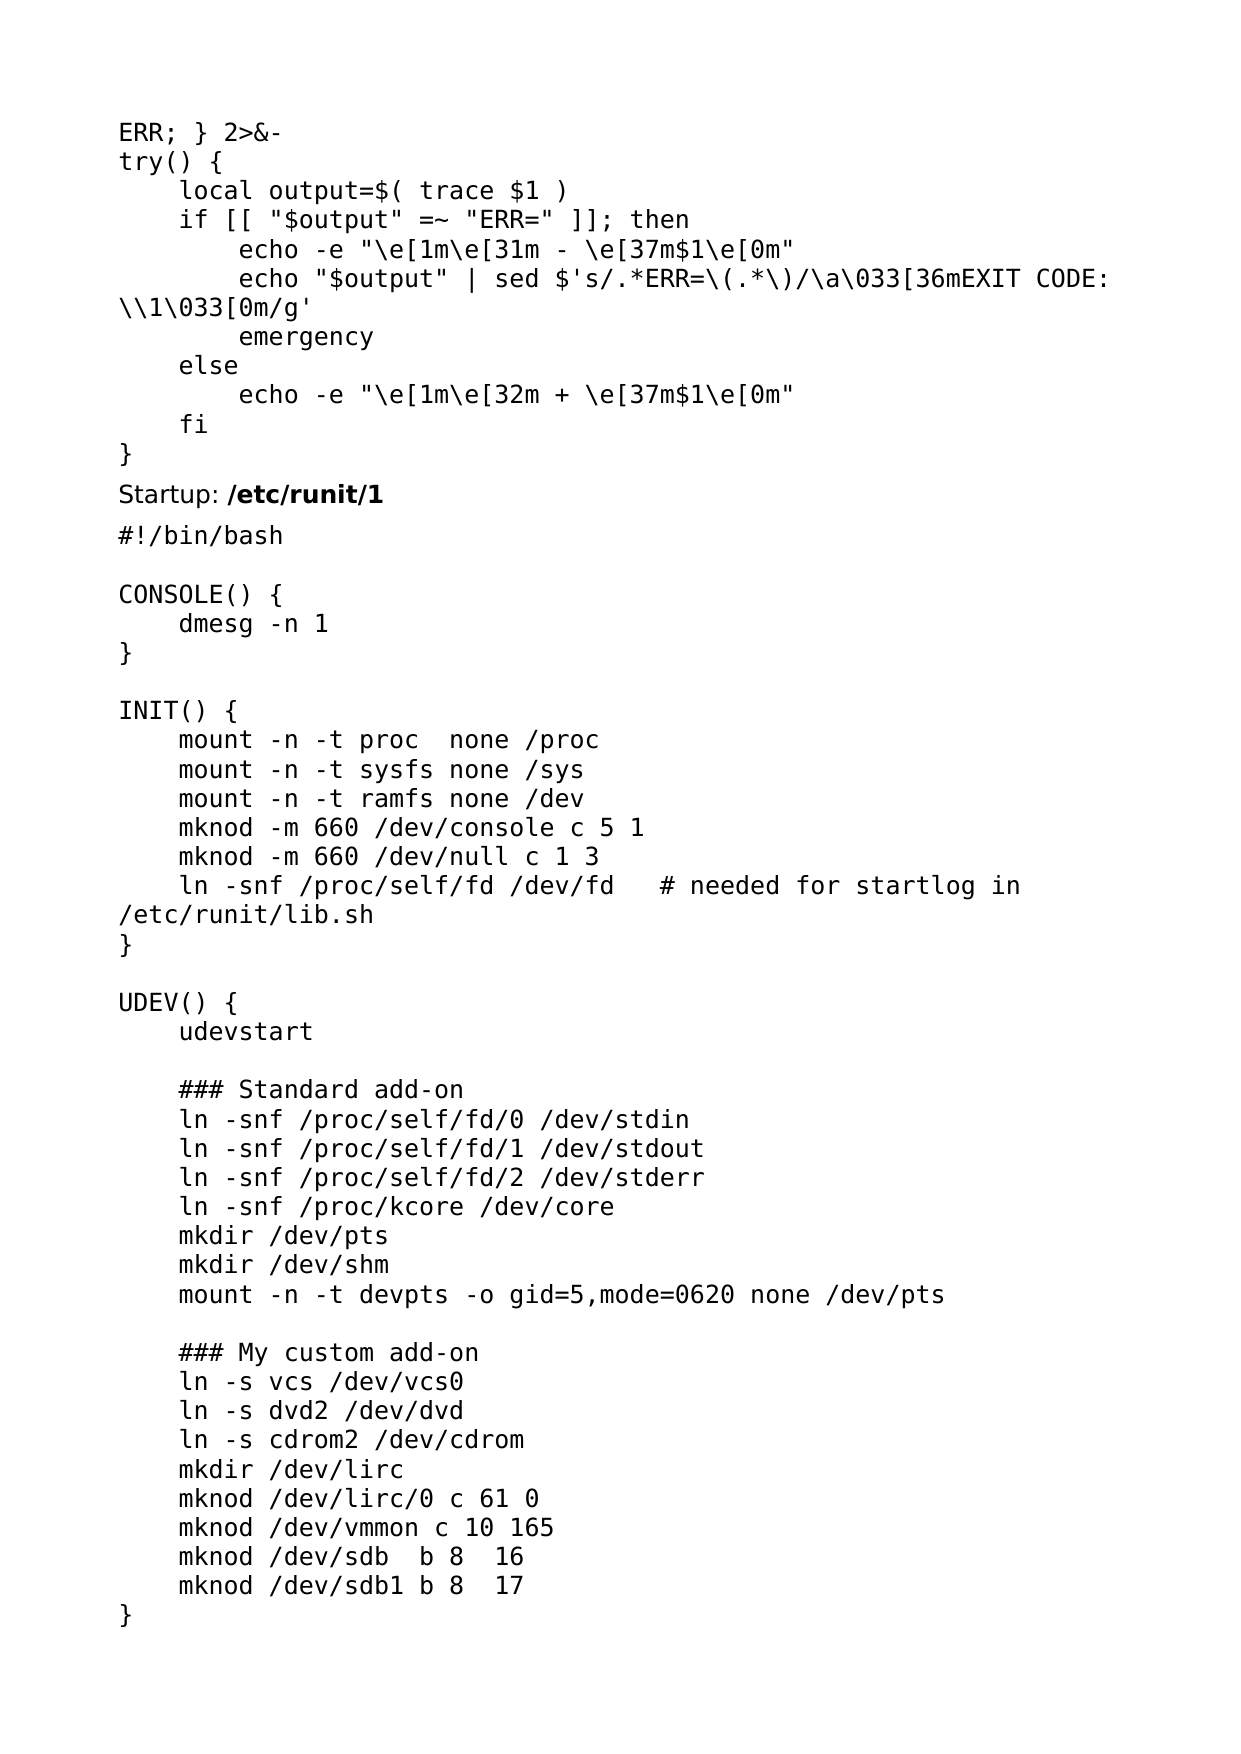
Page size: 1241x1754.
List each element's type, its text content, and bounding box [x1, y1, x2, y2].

text ERR; } 2>&- try() { local output=$( trace $1 ) if [[ "$output" =~ "ERR=" ]]; then echo -e "\e[1m\e[31m - \e[37m$1\e[0m" echo "$output" | sed $'s/.*ERR=\(.*\)/\a\033[36mEXIT CODE: \\1\033[0m/g' emergency else echo -e "\e[1m\e[32m + \e[37m$1\e[0m" fi } [118, 118, 1122, 468]
text Startup: /etc/runit/1 [118, 480, 1122, 509]
text #!/bin/bash CONSOLE() { dmesg -n 1 } INIT() { mount -n -t proc none /proc mount -n -t sysfs none /sys mount -n -t ramfs none /dev mknod -m 660 /dev/console c 5 1 mknod -m 660 /dev/null c 1 3 ln -snf /proc/self/fd /dev/fd # needed for startlog in /etc/runit/lib.sh } UDEV() { udevstart ### Standard add-on ln -snf /proc/self/fd/0 /dev/stdin ln -snf /proc/self/fd/1 /dev/stdout ln -snf /proc/self/fd/2 /dev/stderr ln -snf /proc/kcore /dev/core mkdir /dev/pts mkdir /dev/shm mount -n -t devpts -o gid=5,mode=0620 none /dev/pts ### My custom add-on ln -s vcs /dev/vcs0 ln -s dvd2 /dev/dvd ln -s cdrom2 /dev/cdrom mkdir /dev/lirc mknod /dev/lirc/0 c 61 0 mknod /dev/vmmon c 10 165 mknod /dev/sdb b 8 16 mknod /dev/sdb1 b 8 17 } [118, 522, 1122, 1630]
